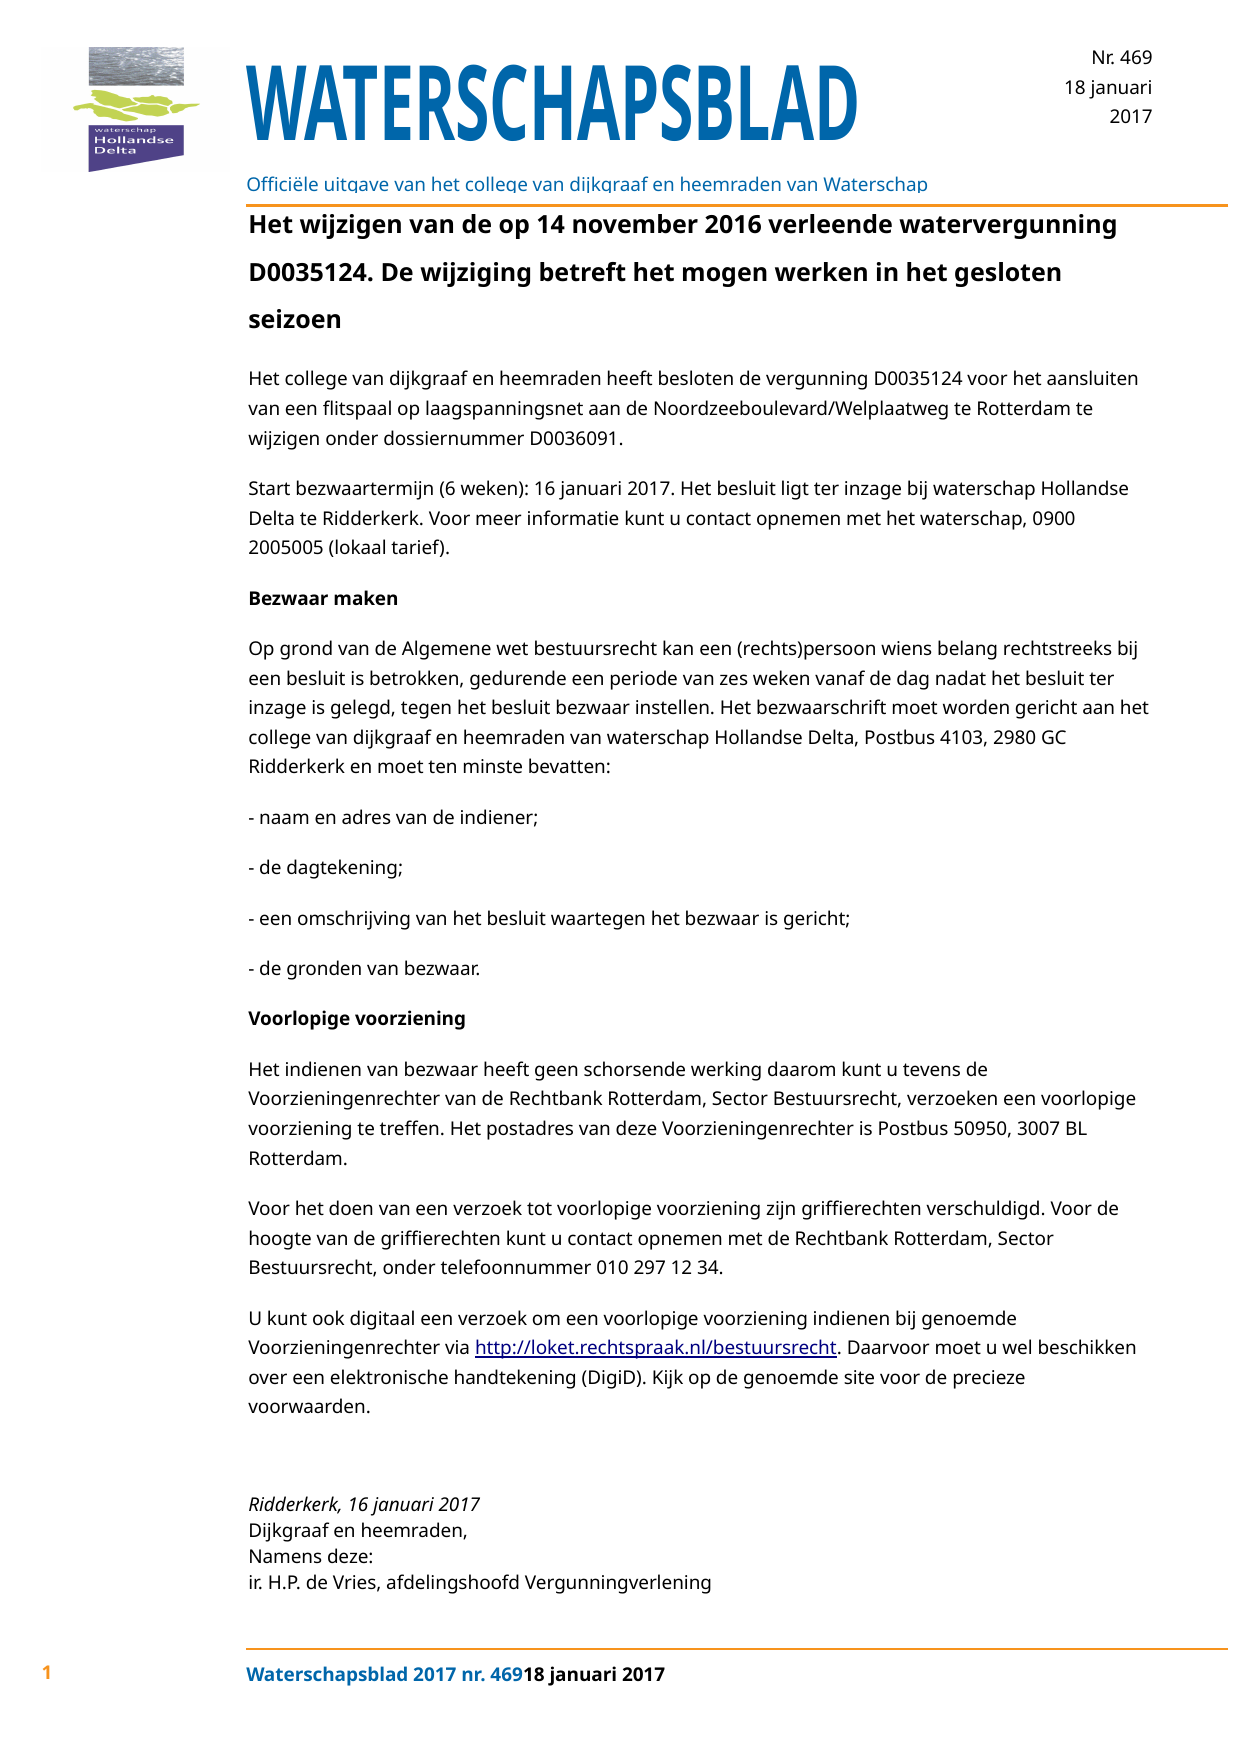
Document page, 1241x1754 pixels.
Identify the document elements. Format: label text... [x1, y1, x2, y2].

text ir. H.P. de Vries, afdelingshoofd Vergunningverlening [248, 1569, 1152, 1594]
text Voorlopige voorziening [248, 1006, 1152, 1031]
text - de dagtekening; [248, 854, 1152, 880]
text Bezwaar maken [248, 585, 1152, 610]
text Het wijzigen van de op 14 november 2016 verleende watervergunning D0035124. De wijziging betreft het mogen werken in het gesloten seizoen [248, 207, 1152, 336]
text Dijkgraaf en heemraden, [248, 1517, 1152, 1543]
text Namens deze: [248, 1543, 1152, 1569]
text U kunt ook digitaal een verzoek om een voorlopige voorziening indienen bij genoemde Voorzieningenrechter via http://loket.rechtspraak.nl/bestuursrecht. Daarvoor moet u wel beschikken over een elektronische handtekening (DigiD). Kijk op de genoemde site voor de precieze voorwaarden. [248, 1305, 1152, 1419]
text - de gronden van bezwaar. [248, 955, 1152, 981]
text Start bezwaartermijn (6 weken): 16 januari 2017. Het besluit ligt ter inzage bij waterschap Hollandse Delta te Ridderkerk. Voor meer informatie kunt u contact opnemen met het waterschap, 0900 2005005 (lokaal tarief). [248, 475, 1152, 560]
text Het college van dijkgraaf en heemraden heeft besloten de vergunning D0035124 voor het aansluiten van een flitspaal op laagspanningsnet aan de Noordzeeboulevard/Welplaatweg te Rotterdam te wijzigen onder dossiernummer D0036091. [248, 366, 1152, 450]
text Voor het doen van een verzoek tot voorlopige voorziening zijn griffierechten verschuldigd. Voor de hoogte van de griffierechten kunt u contact opnemen met de Rechtbank Rotterdam, Sector Bestuursrecht, onder telefoonnummer 010 297 12 34. [248, 1195, 1152, 1280]
text - een omschrijving van het besluit waartegen het bezwaar is gericht; [248, 905, 1152, 930]
text - naam en adres van de indiener; [248, 804, 1152, 829]
text Op grond van de Algemene wet bestuursrecht kan een (rechts)persoon wiens belang rechtstreeks bij een besluit is betrokken, gedurende een periode van zes weken vanaf de dag nadat het besluit ter inzage is gelegd, tegen het besluit bezwaar instellen. Het bezwaarschrift moet worden gericht aan het college van dijkgraaf en heemraden van waterschap Hollandse Delta, Postbus 4103, 2980 GC Ridderkerk en moet ten minste bevatten: [248, 635, 1152, 779]
picture [41, 47, 231, 172]
text Het indienen van bezwaar heeft geen schorsende werking daarom kunt u tevens de Voorzieningenrechter van de Rechtbank Rotterdam, Sector Bestuursrecht, verzoeken een voorlopige voorziening te treffen. Het postadres van deze Voorzieningenrechter is Postbus 50950, 3007 BL Rotterdam. [248, 1056, 1152, 1170]
text Ridderkerk, 16 januari 2017 [248, 1492, 1152, 1517]
